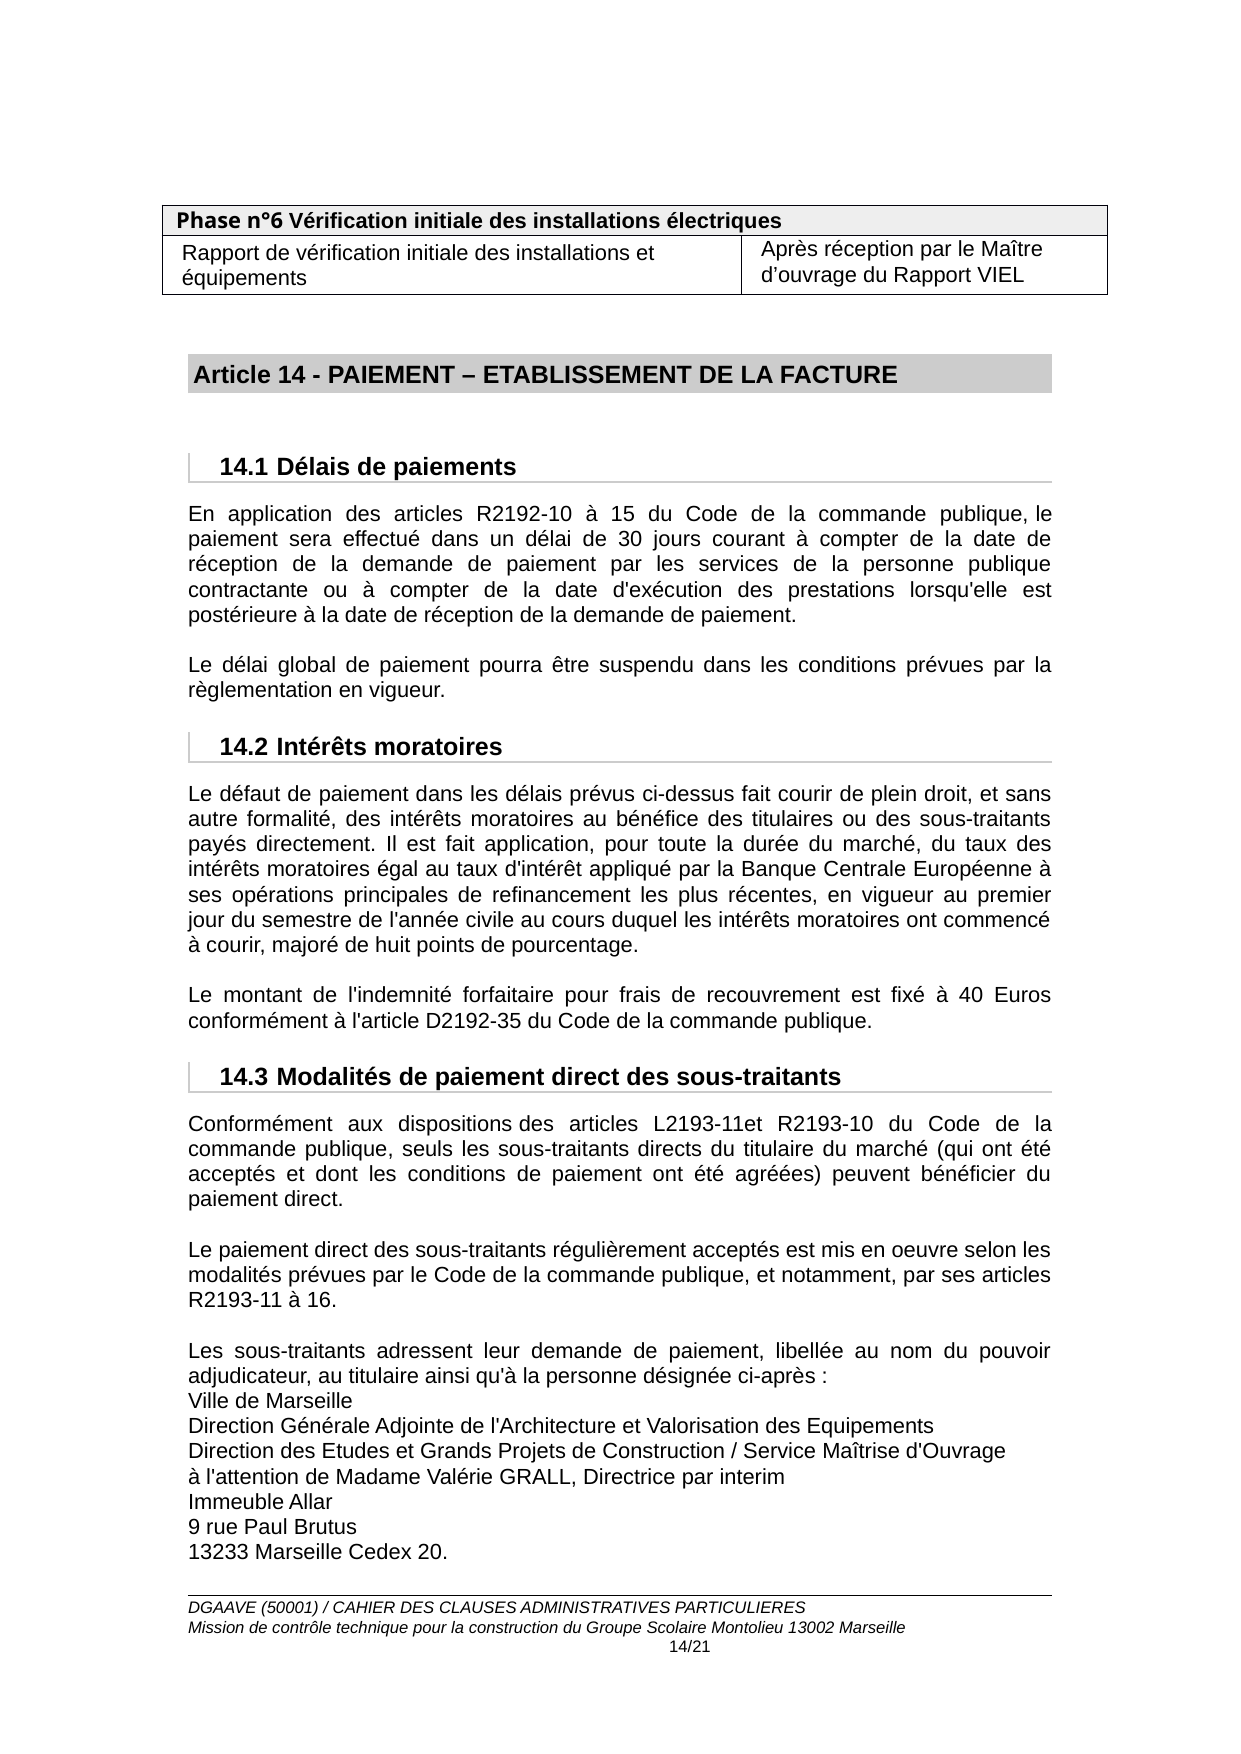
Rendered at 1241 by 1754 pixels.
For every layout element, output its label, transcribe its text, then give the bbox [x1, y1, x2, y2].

table_cell Phase n°6 Vérification initiale des installations électriques [163, 206, 1107, 235]
text Les sous-traitants adressent leur demande de paiement, libellée au nom du pouvoir adjudicateur, au titulaire ainsi qu'à la personne désignée ci-après : [188, 1338, 1052, 1388]
text Le paiement direct des sous-traitants régulièrement acceptés est mis en oeuvre selon les modalités prévues par le Code de la commande publique, et notamment, par ses articles R2193-11 à 16. [188, 1237, 1052, 1312]
text Direction Générale Adjointe de l'Architecture et Valorisation des Equipements [188, 1413, 1052, 1438]
table_cell Après réception par le Maître d’ouvrage du Rapport VIEL [742, 236, 1107, 294]
subtitle PAIEMENT – ETABLISSEMENT DE LA FACTURE [190, 357, 1050, 391]
subtitle Modalités de paiement direct des sous-traitants [190, 1062, 1052, 1091]
text Conformément aux dispositions des articles L2193-11et R2193-10 du Code de la commande publique, seuls les sous-traitants directs du titulaire du marché (qui ont été acceptés et dont les conditions de paiement ont été agréées) peuvent bénéficier du paiement direct. [188, 1111, 1052, 1212]
text Le délai global de paiement pourra être suspendu dans les conditions prévues par la règlementation en vigueur. [188, 652, 1052, 703]
text Ville de Marseille [188, 1388, 1052, 1413]
text En application des articles R2192-10 à 15 du Code de la commande publique, le paiement sera effectué dans un délai de 30 jours courant à compter de la date de réception de la demande de paiement par les services de la personne publique contractante ou à compter de la date d'exécution des prestations lorsqu'elle est postérieure à la date de réception de la demande de paiement. [188, 501, 1052, 627]
text Immeuble Allar [188, 1489, 1052, 1514]
text Le montant de l'indemnité forfaitaire pour frais de recouvrement est fixé à 40 Euros conformément à l'article D2192-35 du Code de la commande publique. [188, 982, 1052, 1033]
text 13233 Marseille Cedex 20. [188, 1539, 1052, 1564]
text Le défaut de paiement dans les délais prévus ci-dessus fait courir de plein droit, et sans autre formalité, des intérêts moratoires au bénéfice des titulaires ou des sous-traitants payés directement. Il est fait application, pour toute la durée du marché, du taux des intérêts moratoires égal au taux d'intérêt appliqué par la Banque Centrale Européenne à ses opérations principales de refinancement les plus récentes, en vigueur au premier jour du semestre de l'année civile au cours duquel les intérêts moratoires ont commencé à courir, majoré de huit points de pourcentage. [188, 781, 1052, 957]
text à l'attention de Madame Valérie GRALL, Directrice par interim [188, 1464, 1052, 1489]
subtitle Délais de paiements [188, 452, 1052, 481]
subtitle Intérêts moratoires [190, 732, 1052, 761]
text Direction des Etudes et Grands Projets de Construction / Service Maîtrise d'Ouvrage [188, 1438, 1052, 1464]
table_cell Rapport de vérification initiale des installations et équipements [163, 236, 741, 294]
text 9 rue Paul Brutus [188, 1514, 1052, 1539]
